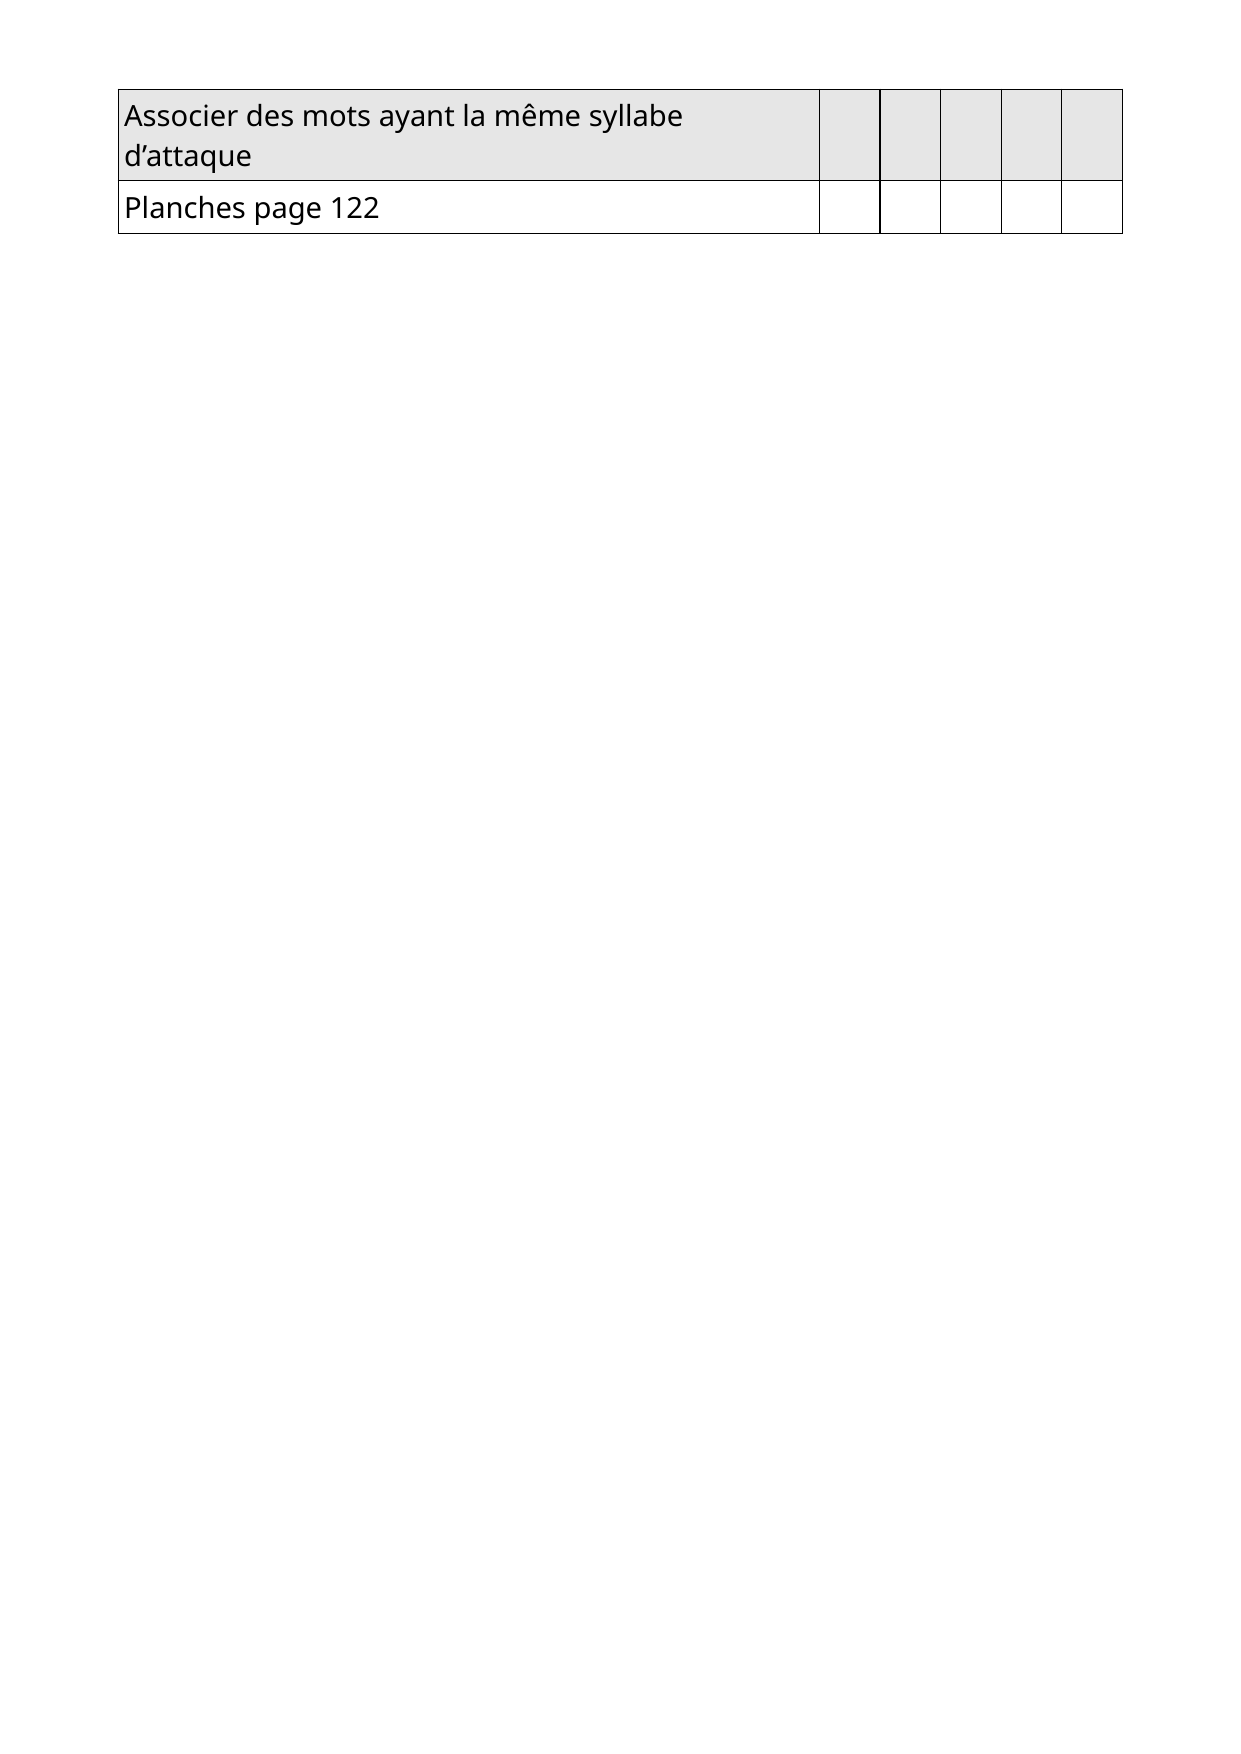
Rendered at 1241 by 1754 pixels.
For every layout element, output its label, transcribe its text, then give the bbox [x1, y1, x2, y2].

table_cell [820, 90, 879, 180]
table_cell [1002, 181, 1061, 233]
table_cell [1062, 181, 1122, 233]
table_cell [881, 90, 940, 180]
table_cell [941, 181, 1001, 233]
table_cell [1002, 90, 1061, 180]
table_cell [1062, 90, 1122, 180]
table_cell [881, 181, 940, 233]
table_cell [941, 90, 1001, 180]
table_cell Associer des mots ayant la même syllabe d’attaque [119, 90, 819, 180]
table_cell [820, 181, 879, 233]
table_cell Planches page 122 [119, 181, 819, 233]
